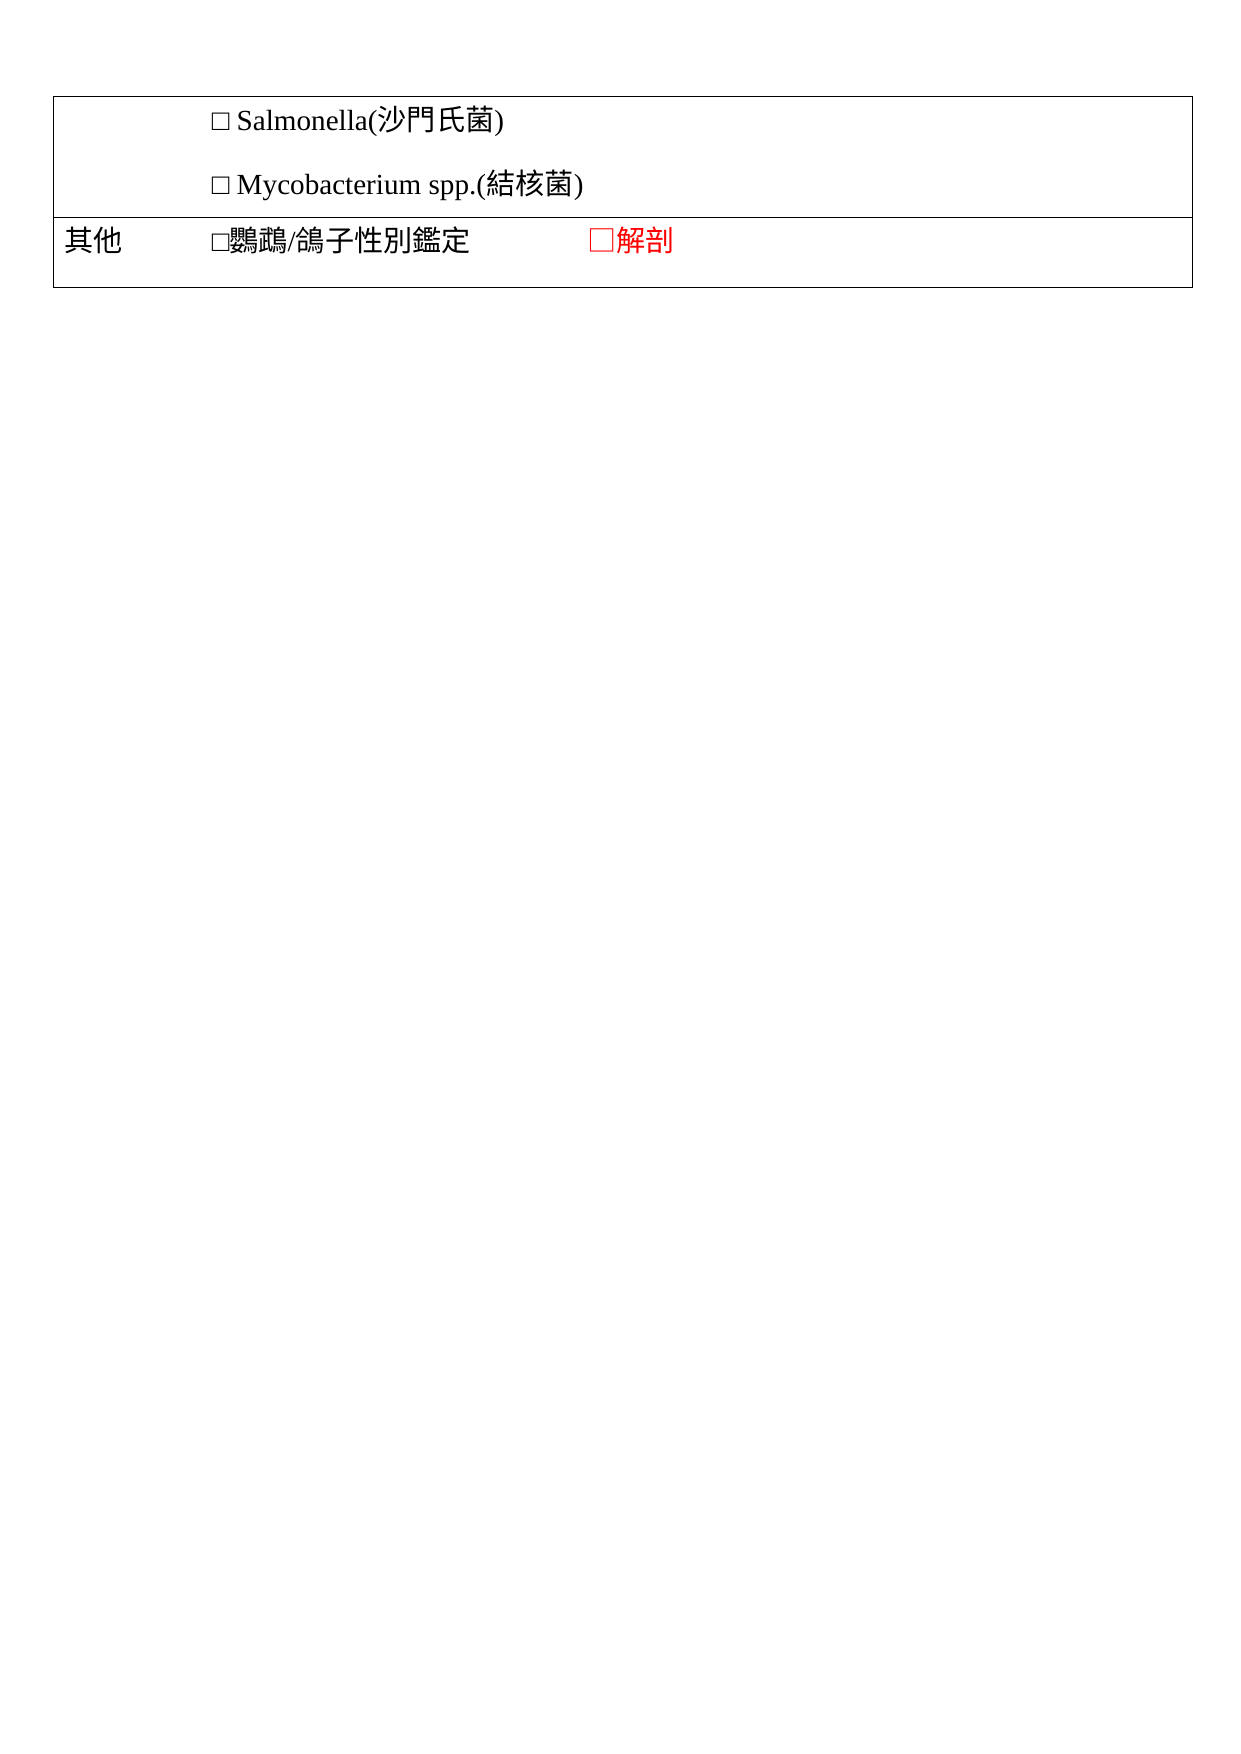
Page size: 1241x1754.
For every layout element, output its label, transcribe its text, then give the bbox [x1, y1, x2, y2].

table_cell □ Salmonella(沙門氏菌) □ Mycobacterium spp.(結核菌) [200, 97, 1192, 217]
table_cell [54, 97, 200, 217]
table_header [47, 96, 1193, 413]
table_cell □鸚鵡/鴿子性別鑑定 □解剖 [200, 218, 1192, 287]
table_header [50, 96, 1193, 350]
table_cell 其他 [54, 218, 200, 287]
